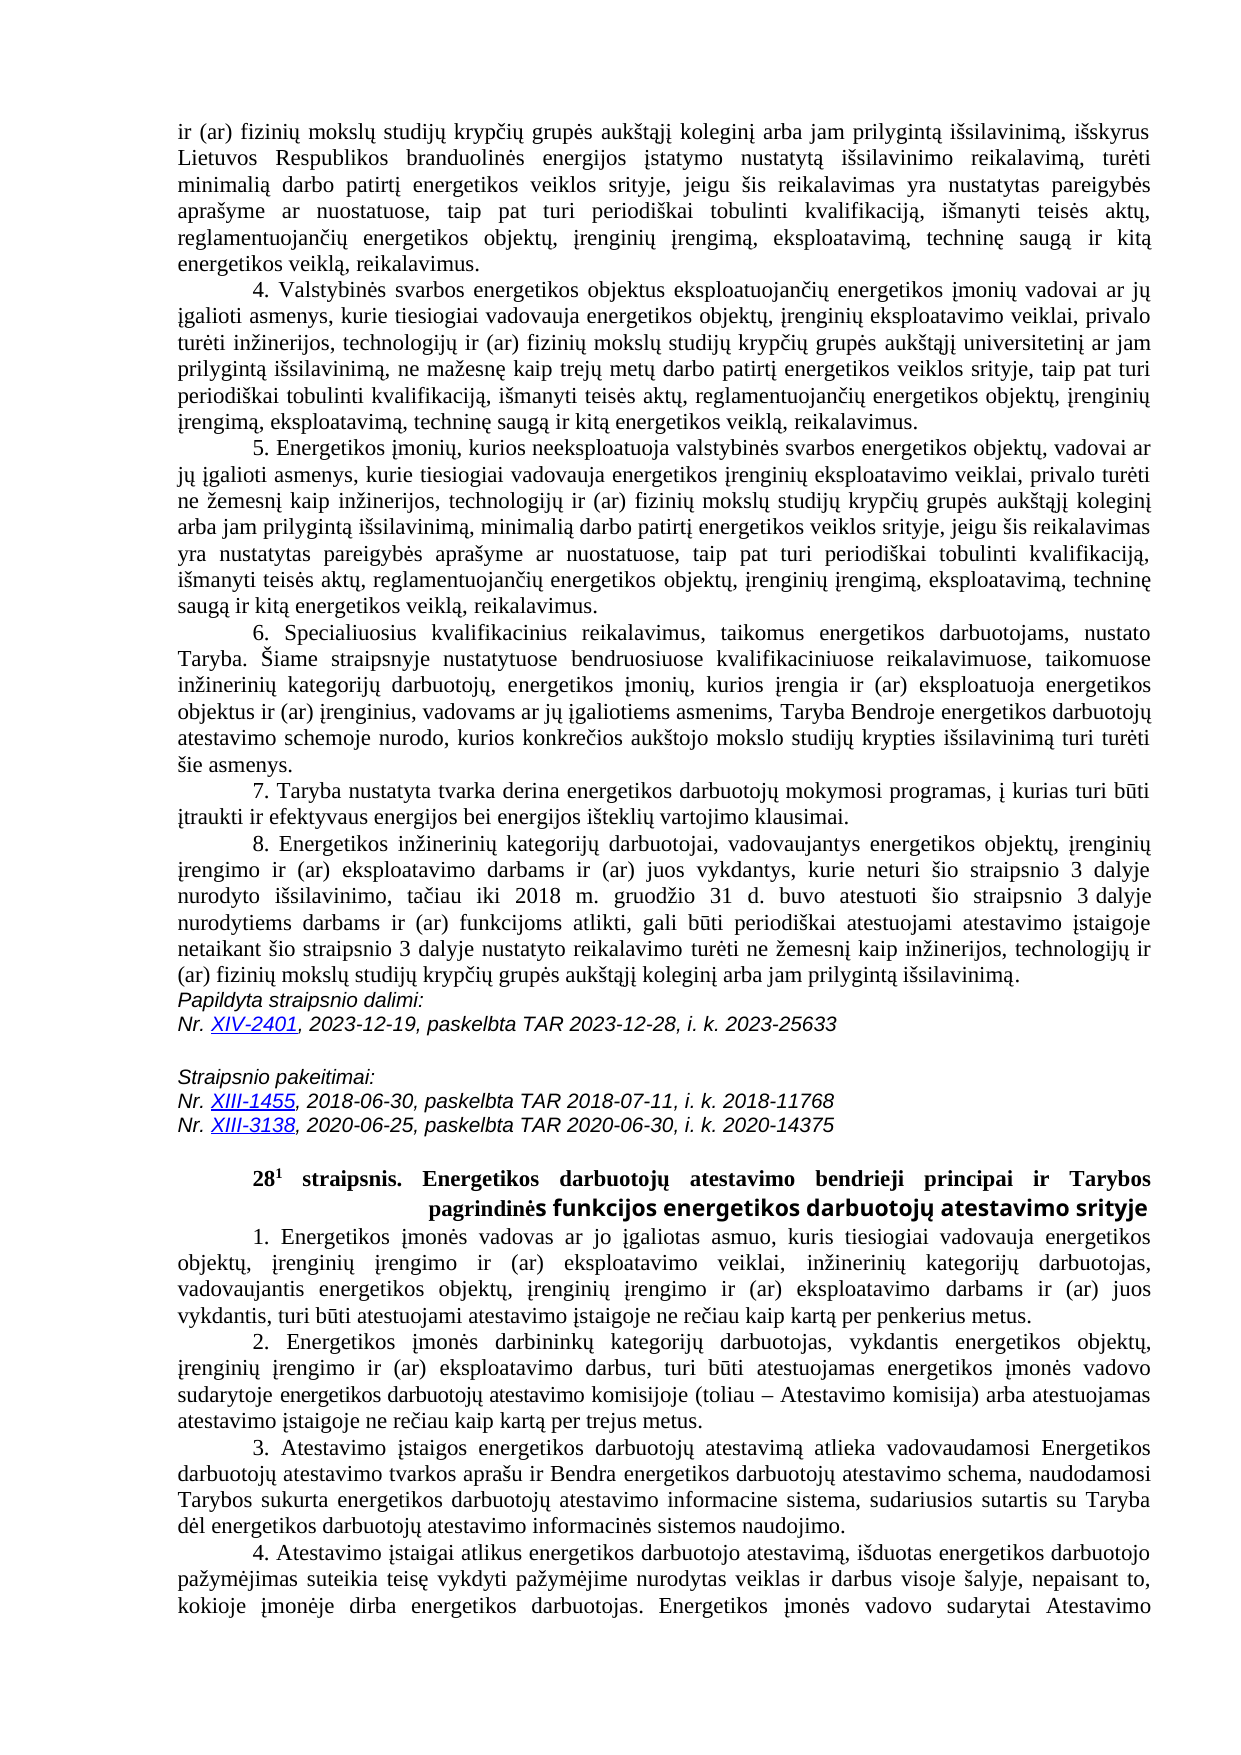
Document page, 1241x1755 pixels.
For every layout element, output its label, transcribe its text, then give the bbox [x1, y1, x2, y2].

text 2. Energetikos įmonės darbininkų kategorijų darbuotojas, vykdantis energetikos objektų, įrenginių įrengimo ir (ar) eksploatavimo darbus, turi būti atestuojamas energetikos įmonės vadovo sudarytoje energetikos darbuotojų atestavimo komisijoje (toliau – Atestavimo komisija) arba atestuojamas atestavimo įstaigoje ne rečiau kaip kartą per trejus metus. [177, 1328, 1152, 1433]
text 4. Atestavimo įstaigai atlikus energetikos darbuotojo atestavimą, išduotas energetikos darbuotojo pažymėjimas suteikia teisę vykdyti pažymėjime nurodytas veiklas ir darbus visoje šalyje, nepaisant to, kokioje įmonėje dirba energetikos darbuotojas. Energetikos įmonės vadovo sudarytai Atestavimo [177, 1539, 1152, 1618]
text 8. Energetikos inžinerinių kategorijų darbuotojai, vadovaujantys energetikos objektų, įrenginių įrengimo ir (ar) eksploatavimo darbams ir (ar) juos vykdantys, kurie neturi šio straipsnio 3 dalyje nurodyto išsilavinimo, tačiau iki 2018 m. gruodžio 31 d. buvo atestuoti šio straipsnio 3 dalyje nurodytiems darbams ir (ar) funkcijoms atlikti, gali būti periodiškai atestuojami atestavimo įstaigoje netaikant šio straipsnio 3 dalyje nustatyto reikalavimo turėti ne žemesnį kaip inžinerijos, technologijų ir (ar) fizinių mokslų studijų krypčių grupės aukštąjį koleginį arba jam prilygintą išsilavinimą. [177, 830, 1152, 988]
text 3. Atestavimo įstaigos energetikos darbuotojų atestavimą atlieka vadovaudamosi Energetikos darbuotojų atestavimo tvarkos aprašu ir Bendra energetikos darbuotojų atestavimo schema, naudodamosi Tarybos sukurta energetikos darbuotojų atestavimo informacine sistema, sudariusios sutartis su Taryba dėl energetikos darbuotojų atestavimo informacinės sistemos naudojimo. [177, 1433, 1152, 1539]
text Nr. XIII-3138, 2020-06-25, paskelbta TAR 2020-06-30, i. k. 2020-14375 [177, 1112, 1152, 1136]
text Straipsnio pakeitimai: [177, 1064, 1152, 1088]
text ir (ar) fizinių mokslų studijų krypčių grupės aukštąjį koleginį arba jam prilygintą išsilavinimą, išskyrus Lietuvos Respublikos branduolinės energijos įstatymo nustatytą išsilavinimo reikalavimą, turėti minimalią darbo patirtį energetikos veiklos srityje, jeigu šis reikalavimas yra nustatytas pareigybės aprašyme ar nuostatuose, taip pat turi periodiškai tobulinti kvalifikaciją, išmanyti teisės aktų, reglamentuojančių energetikos objektų, įrenginių įrengimą, eksploatavimą, techninę saugą ir kitą energetikos veiklą, reikalavimus. [177, 118, 1152, 276]
text 4. Valstybinės svarbos energetikos objektus eksploatuojančių energetikos įmonių vadovai ar jų įgalioti asmenys, kurie tiesiogiai vadovauja energetikos objektų, įrenginių eksploatavimo veiklai, privalo turėti inžinerijos, technologijų ir (ar) fizinių mokslų studijų krypčių grupės aukštąjį universitetinį ar jam prilygintą išsilavinimą, ne mažesnę kaip trejų metų darbo patirtį energetikos veiklos srityje, taip pat turi periodiškai tobulinti kvalifikaciją, išmanyti teisės aktų, reglamentuojančių energetikos objektų, įrenginių įrengimą, eksploatavimą, techninę saugą ir kitą energetikos veiklą, reikalavimus. [177, 276, 1152, 434]
text 7. Taryba nustatyta tvarka derina energetikos darbuotojų mokymosi programas, į kurias turi būti įtraukti ir efektyvaus energijos bei energijos išteklių vartojimo klausimai. [177, 777, 1152, 830]
text 281 straipsnis. Energetikos darbuotojų atestavimo bendrieji principai ir Tarybos pagrindinės funkcijos energetikos darbuotojų atestavimo srityje [252, 1165, 1152, 1223]
text 5. Energetikos įmonių, kurios neeksploatuoja valstybinės svarbos energetikos objektų, vadovai ar jų įgalioti asmenys, kurie tiesiogiai vadovauja energetikos įrenginių eksploatavimo veiklai, privalo turėti ne žemesnį kaip inžinerijos, technologijų ir (ar) fizinių mokslų studijų krypčių grupės aukštąjį koleginį arba jam prilygintą išsilavinimą, minimalią darbo patirtį energetikos veiklos srityje, jeigu šis reikalavimas yra nustatytas pareigybės aprašyme ar nuostatuose, taip pat turi periodiškai tobulinti kvalifikaciją, išmanyti teisės aktų, reglamentuojančių energetikos objektų, įrenginių įrengimą, eksploatavimą, techninę saugą ir kitą energetikos veiklą, reikalavimus. [177, 434, 1152, 619]
text Papildyta straipsnio dalimi: [177, 988, 1152, 1012]
text Nr. XIII-1455, 2018-06-30, paskelbta TAR 2018-07-11, i. k. 2018-11768 [177, 1088, 1152, 1112]
text Nr. XIV-2401, 2023-12-19, paskelbta TAR 2023-12-28, i. k. 2023-25633 [177, 1012, 1152, 1036]
text 1. Energetikos įmonės vadovas ar jo įgaliotas asmuo, kuris tiesiogiai vadovauja energetikos objektų, įrenginių įrengimo ir (ar) eksploatavimo veiklai, inžinerinių kategorijų darbuotojas, vadovaujantis energetikos objektų, įrenginių įrengimo ir (ar) eksploatavimo darbams ir (ar) juos vykdantis, turi būti atestuojami atestavimo įstaigoje ne rečiau kaip kartą per penkerius metus. [177, 1223, 1152, 1328]
text 6. Specialiuosius kvalifikacinius reikalavimus, taikomus energetikos darbuotojams, nustato Taryba. Šiame straipsnyje nustatytuose bendruosiuose kvalifikaciniuose reikalavimuose, taikomuose inžinerinių kategorijų darbuotojų, energetikos įmonių, kurios įrengia ir (ar) eksploatuoja energetikos objektus ir (ar) įrenginius, vadovams ar jų įgaliotiems asmenims, Taryba Bendroje energetikos darbuotojų atestavimo schemoje nurodo, kurios konkrečios aukštojo mokslo studijų krypties išsilavinimą turi turėti šie asmenys. [177, 619, 1152, 777]
